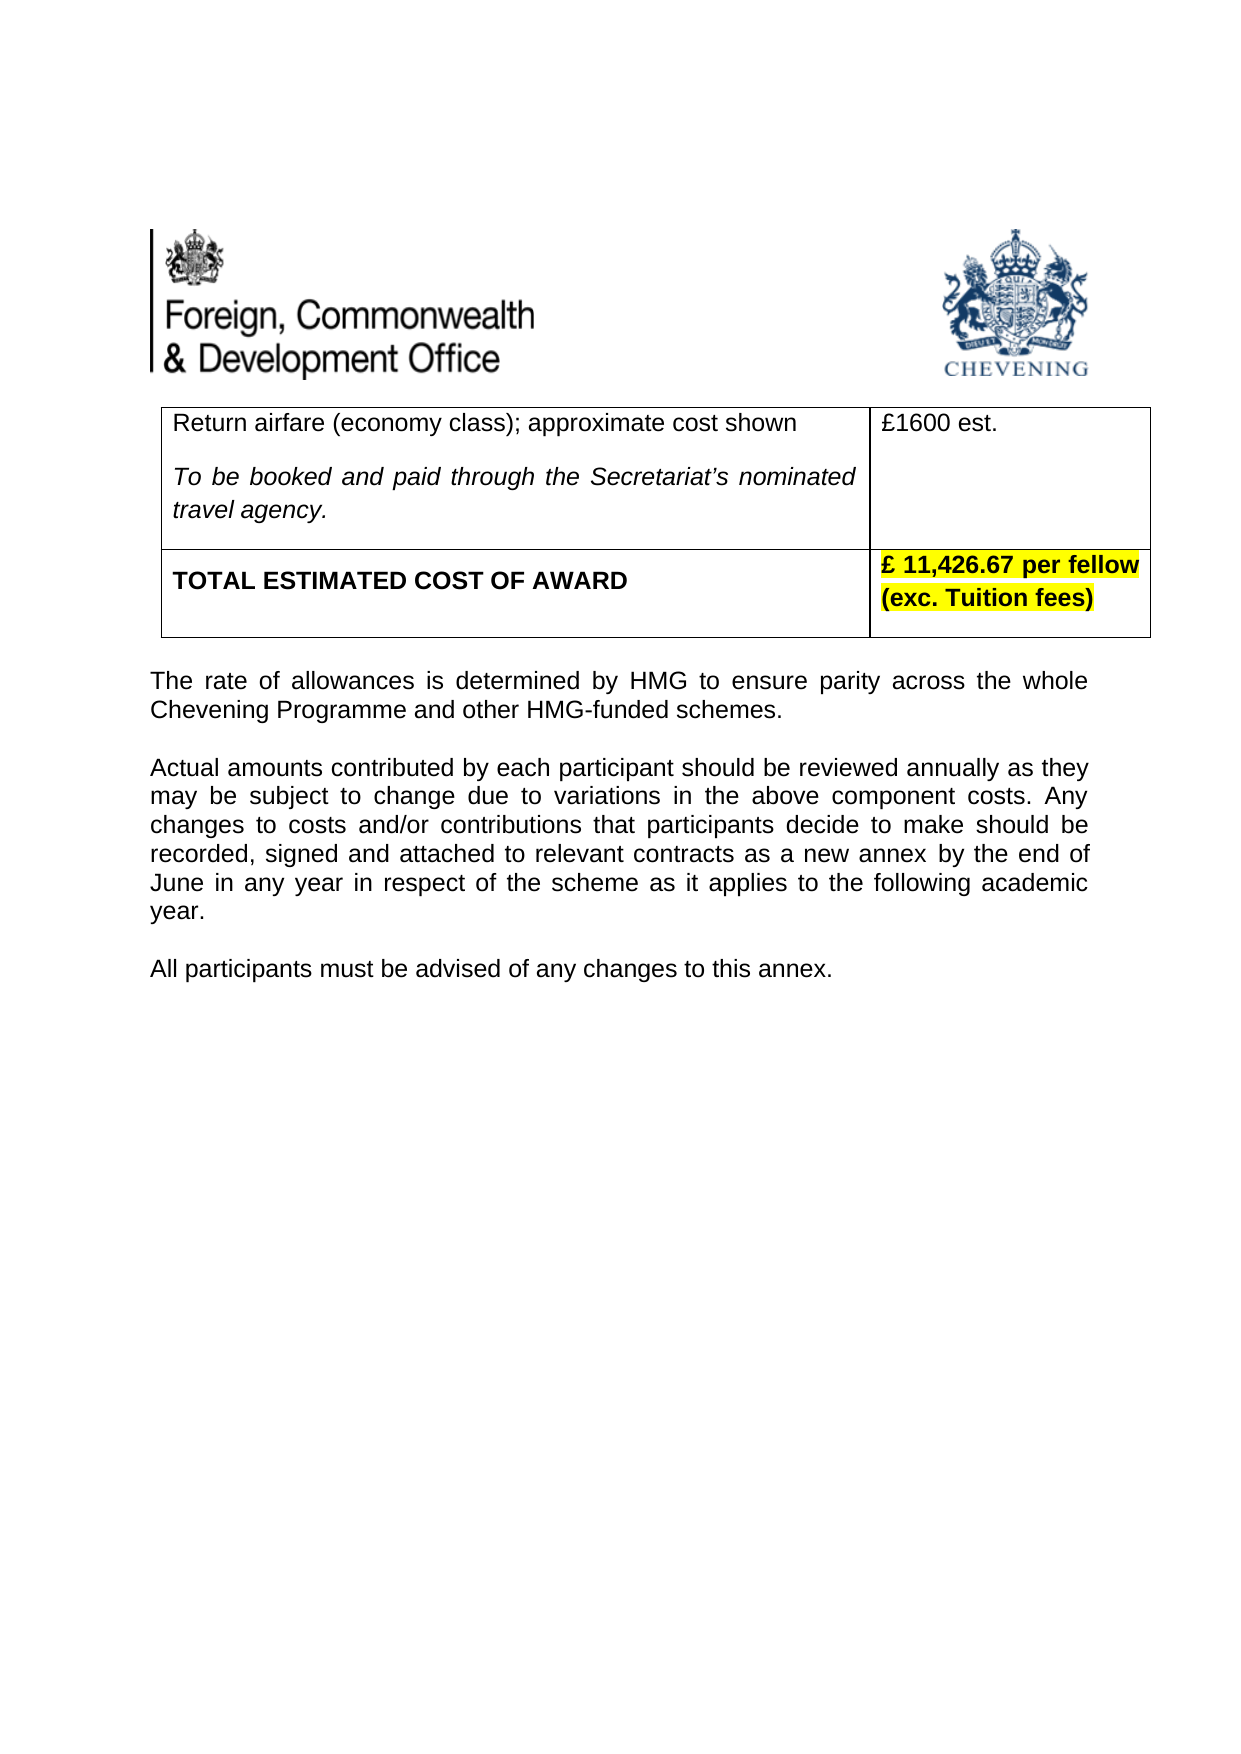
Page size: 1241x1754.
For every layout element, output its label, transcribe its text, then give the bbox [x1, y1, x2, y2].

table_cell £ 11,426.67 per fellow (exc. Tuition fees) [871, 550, 1150, 637]
table_cell Return airfare (economy class); approximate cost shown To be booked and paid through the Secretariat’s nominated travel agency. [162, 408, 869, 549]
table_cell £1600 est. [871, 408, 1150, 549]
text Actual amounts contributed by each participant should be reviewed annually as they may be subject to change due to variations in the above component costs. Any changes to costs and/or contributions that participants decide to make should be recorded, signed and attached to relevant contracts as a new annex by the end of June in any year in respect of the scheme as it applies to the following academic year. [150, 753, 1090, 925]
table_cell TOTAL ESTIMATED COST OF AWARD [162, 550, 869, 637]
text All participants must be advised of any changes to this annex. [150, 954, 1090, 983]
text The rate of allowances is determined by HMG to ensure parity across the whole Chevening Programme and other HMG-funded schemes. [150, 666, 1090, 724]
